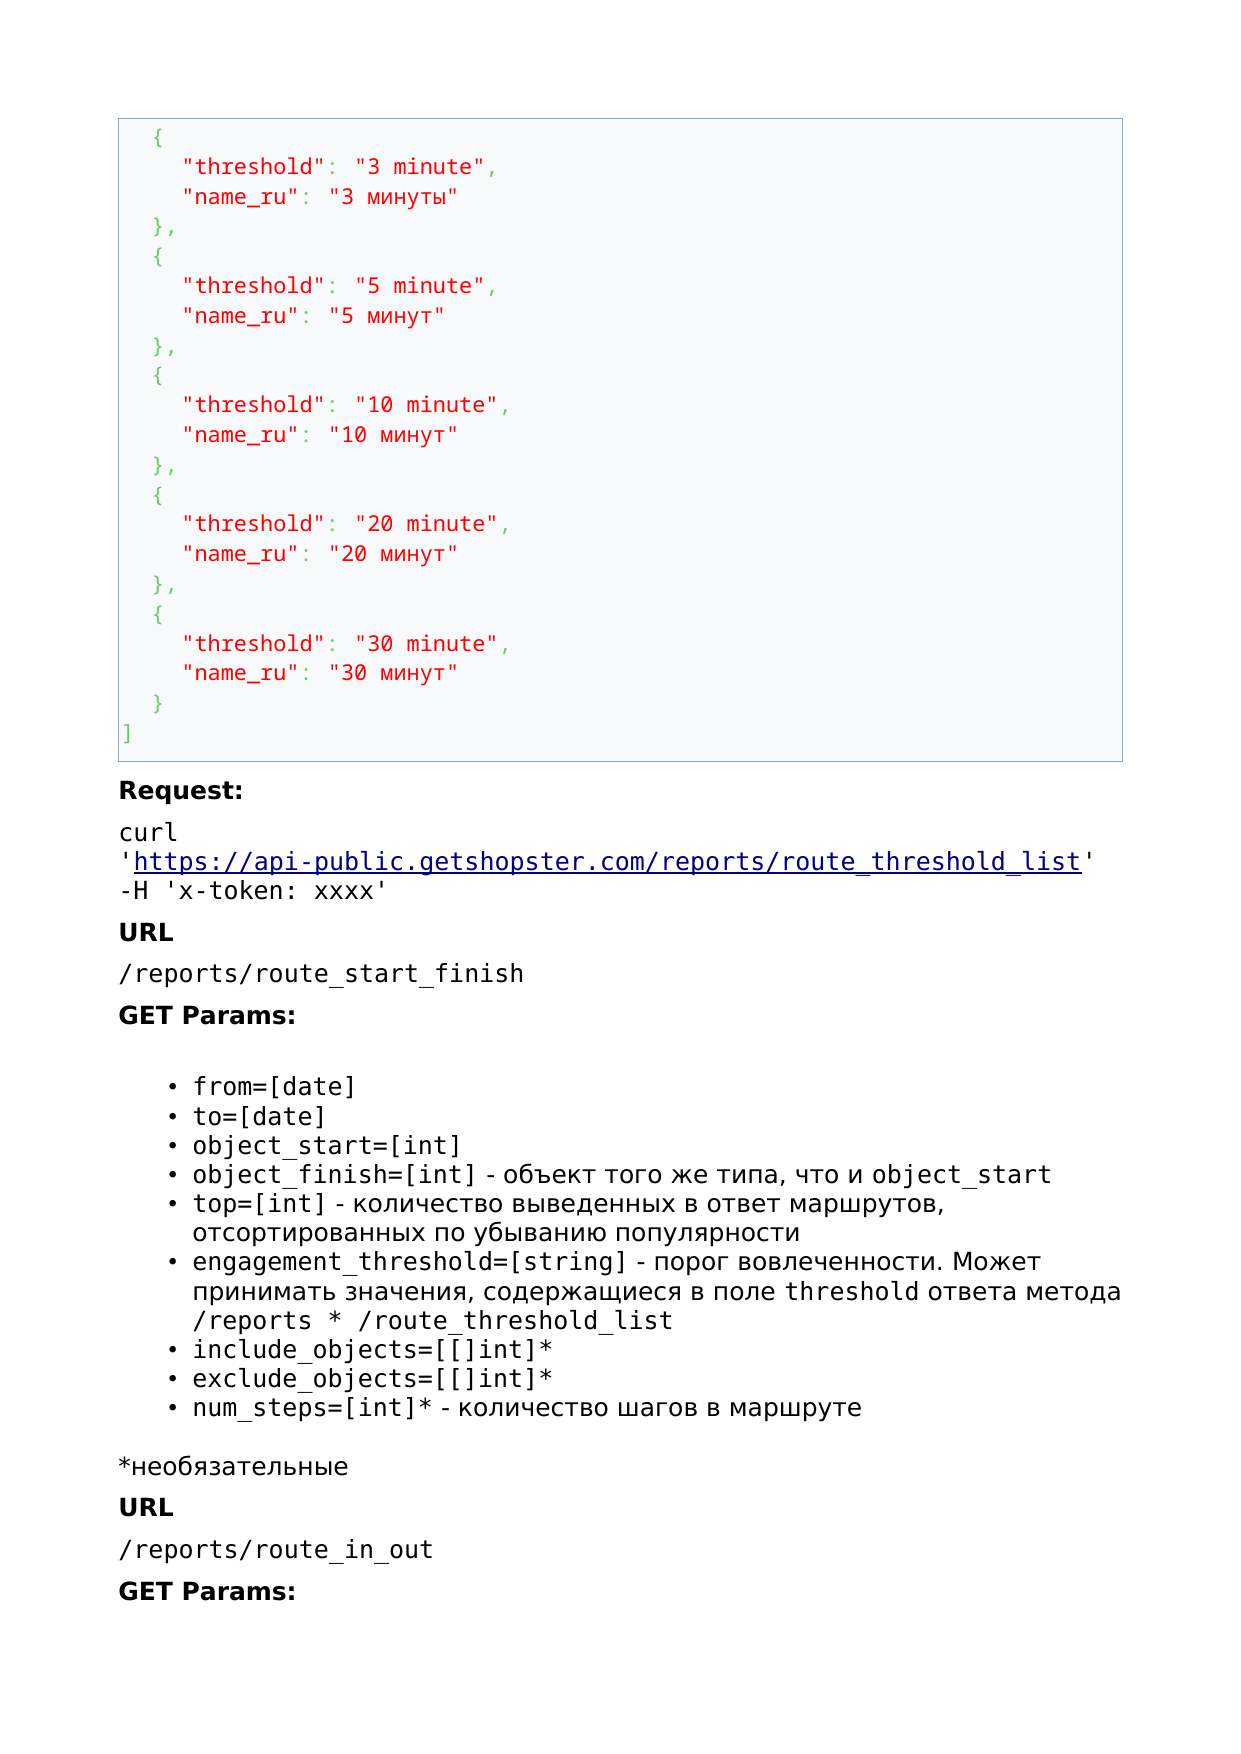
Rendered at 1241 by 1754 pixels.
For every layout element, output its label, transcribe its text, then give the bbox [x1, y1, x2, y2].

text /reports/route_start_finish [118, 960, 1122, 989]
list from=[date] [177, 1072, 1122, 1102]
list engagement_threshold=[string] - порог вовлеченности. Может принимать значения, содержащиеся в поле threshold ответа метода /reports * /route_threshold_list [177, 1247, 1122, 1335]
text URL [118, 918, 1122, 947]
list object_finish=[int] - объект того же типа, что и object_start [177, 1160, 1122, 1189]
text GET Params: [118, 1577, 1122, 1606]
list top=[int] - количество выведенных в ответ маршрутов, отсортированных по убыванию популярности [177, 1189, 1122, 1247]
list object_start=[int] [177, 1131, 1122, 1160]
text /reports/route_in_out [118, 1535, 1122, 1564]
table_header { "threshold": "3 minute", "name_ru": "3 минуты" }, { "threshold": "5 minute", "name_ru": "5 минут" }, { "threshold": "10 minute", "name_ru": "10 минут" }, { "threshold": "20 minute", "name_ru": "20 минут" }, { "threshold": "30 minute", "name_ru": "30 минут" } ] [119, 119, 1122, 761]
text curl 'https://api-public.getshopster.com/reports/route_threshold_list' -H 'x-token: xxxx' [118, 818, 1122, 906]
text GET Params: [118, 1001, 1122, 1031]
text Request: [118, 776, 1122, 806]
list to=[date] [177, 1102, 1122, 1131]
text URL [118, 1494, 1122, 1523]
list include_objects=[[]int]* [177, 1335, 1122, 1364]
list num_steps=[int]* - количество шагов в маршруте [177, 1393, 1122, 1422]
list exclude_objects=[[]int]* [177, 1364, 1122, 1393]
text *необязательные [118, 1452, 1122, 1481]
